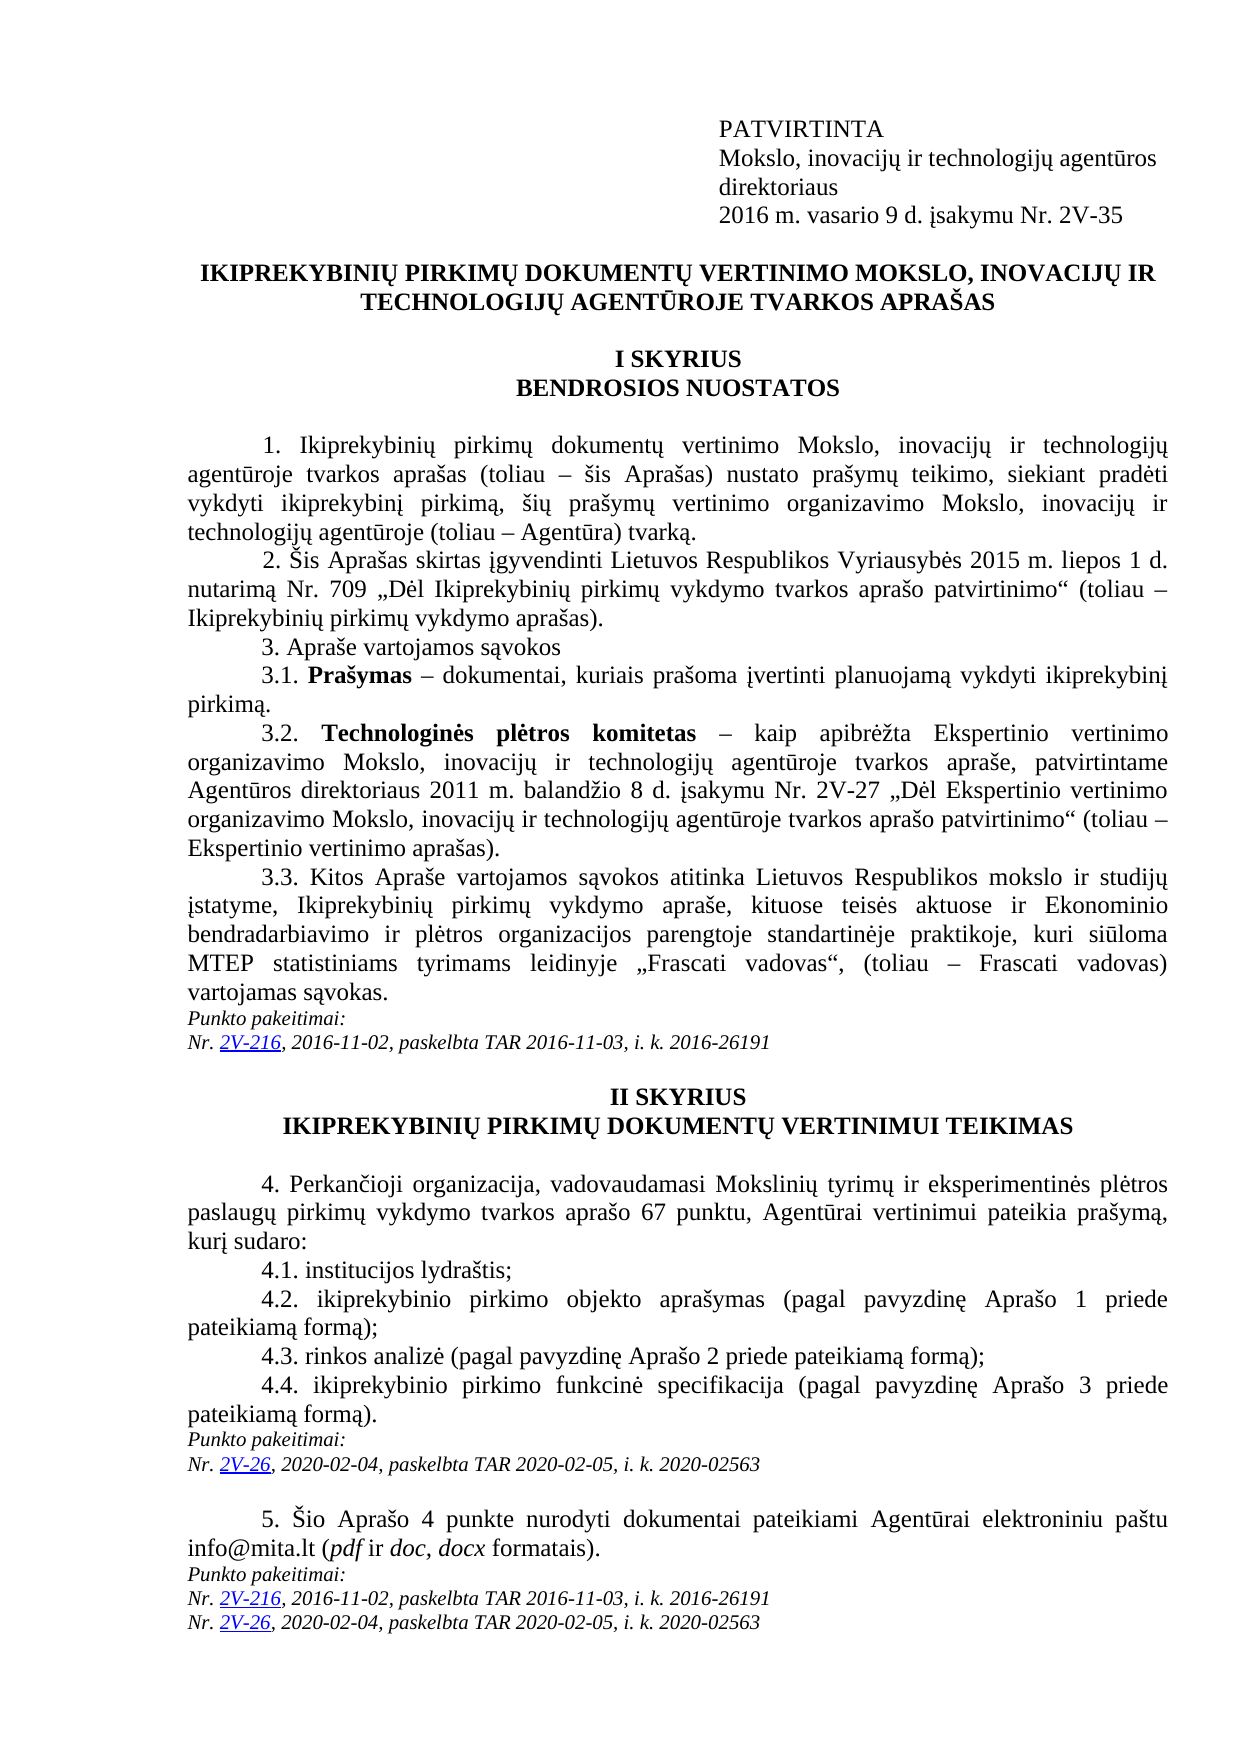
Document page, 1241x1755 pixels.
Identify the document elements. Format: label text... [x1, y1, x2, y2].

text 3.3. Kitos Apraše vartojamos sąvokos atitinka Lietuvos Respublikos mokslo ir studijų įstatyme, Ikiprekybinių pirkimų vykdymo apraše, kituose teisės aktuose ir Ekonominio bendradarbiavimo ir plėtros organizacijos parengtoje standartinėje praktikoje, kuri siūloma MTEP statistiniams tyrimams leidinyje „Frascati vadovas“, (toliau – Frascati vadovas) vartojamas sąvokas. [187, 862, 1169, 1006]
text 2016 m. vasario 9 d. įsakymu Nr. 2V-35 [719, 201, 1169, 229]
text Nr. 2V-26, 2020-02-04, paskelbta TAR 2020-02-05, i. k. 2020-02563 [187, 1610, 1169, 1634]
text IKIPREKYBINIŲ PIRKIMŲ dokumentų VERTINIMui TEIKIMAS [187, 1111, 1169, 1140]
text 4.2. ikiprekybinio pirkimo objekto aprašymas (pagal pavyzdinę Aprašo 1 priede pateikiamą formą); [187, 1284, 1169, 1341]
text Punkto pakeitimai: [187, 1562, 1169, 1586]
text 4.4. ikiprekybinio pirkimo funkcinė specifikacija (pagal pavyzdinę Aprašo 3 priede pateikiamą formą). [187, 1370, 1169, 1427]
text direktoriaus [719, 172, 1169, 201]
text Nr. 2V-216, 2016-11-02, paskelbta TAR 2016-11-03, i. k. 2016-26191 [187, 1029, 1169, 1054]
text Nr. 2V-26, 2020-02-04, paskelbta TAR 2020-02-05, i. k. 2020-02563 [187, 1451, 1169, 1476]
text BENDROSIOS NUOSTATOS [187, 373, 1169, 402]
text 4.1. institucijos lydraštis; [187, 1255, 1169, 1284]
text Nr. 2V-216, 2016-11-02, paskelbta TAR 2016-11-03, i. k. 2016-26191 [187, 1586, 1169, 1610]
text IKIPREKYBINIŲ PIRKIMŲ DOKUMENTŲ VERTINIMO MOKSLO, INOVACIJŲ IR TECHNOLOGIJŲ AGENTŪROJE TVARKOS APRAŠAS [187, 258, 1169, 316]
text 4.3. rinkos analizė (pagal pavyzdinę Aprašo 2 priede pateikiamą formą); [187, 1341, 1169, 1370]
text Punkto pakeitimai: [187, 1006, 1169, 1029]
text 3. Apraše vartojamos sąvokos [187, 632, 1169, 661]
text 2. Šis Aprašas skirtas įgyvendinti Lietuvos Respublikos Vyriausybės 2015 m. liepos 1 d. nutarimą Nr. 709 „Dėl Ikiprekybinių pirkimų vykdymo tvarkos aprašo patvirtinimo“ (toliau – Ikiprekybinių pirkimų vykdymo aprašas). [187, 546, 1169, 632]
text 3.1. Prašymas – dokumentai, kuriais prašoma įvertinti planuojamą vykdyti ikiprekybinį pirkimą. [187, 661, 1169, 718]
text 4. Perkančioji organizacija, vadovaudamasi Mokslinių tyrimų ir eksperimentinės plėtros paslaugų pirkimų vykdymo tvarkos aprašo 67 punktu, Agentūrai vertinimui pateikia prašymą, kurį sudaro: [187, 1169, 1169, 1255]
text I SKYRIUS [187, 344, 1169, 373]
text PATVIRTINTA [719, 114, 1169, 143]
text 1. Ikiprekybinių pirkimų dokumentų vertinimo Mokslo, inovacijų ir technologijų agentūroje tvarkos aprašas (toliau – šis Aprašas) nustato prašymų teikimo, siekiant pradėti vykdyti ikiprekybinį pirkimą, šių prašymų vertinimo organizavimo Mokslo, inovacijų ir technologijų agentūroje (toliau – Agentūra) tvarką. [187, 431, 1169, 546]
text 3.2. Technologinės plėtros komitetas – kaip apibrėžta Ekspertinio vertinimo organizavimo Mokslo, inovacijų ir technologijų agentūroje tvarkos apraše, patvirtintame Agentūros direktoriaus 2011 m. balandžio 8 d. įsakymu Nr. 2V-27 „Dėl Ekspertinio vertinimo organizavimo Mokslo, inovacijų ir technologijų agentūroje tvarkos aprašo patvirtinimo“ (toliau – Ekspertinio vertinimo aprašas). [187, 718, 1169, 862]
text Punkto pakeitimai: [187, 1427, 1169, 1451]
text 5. Šio Aprašo 4 punkte nurodyti dokumentai pateikiami Agentūrai elektroniniu paštu info@mita.lt (pdf ir doc, docx formatais). [187, 1504, 1169, 1562]
text II skyrius [187, 1082, 1169, 1111]
text Mokslo, inovacijų ir technologijų agentūros [719, 143, 1169, 172]
